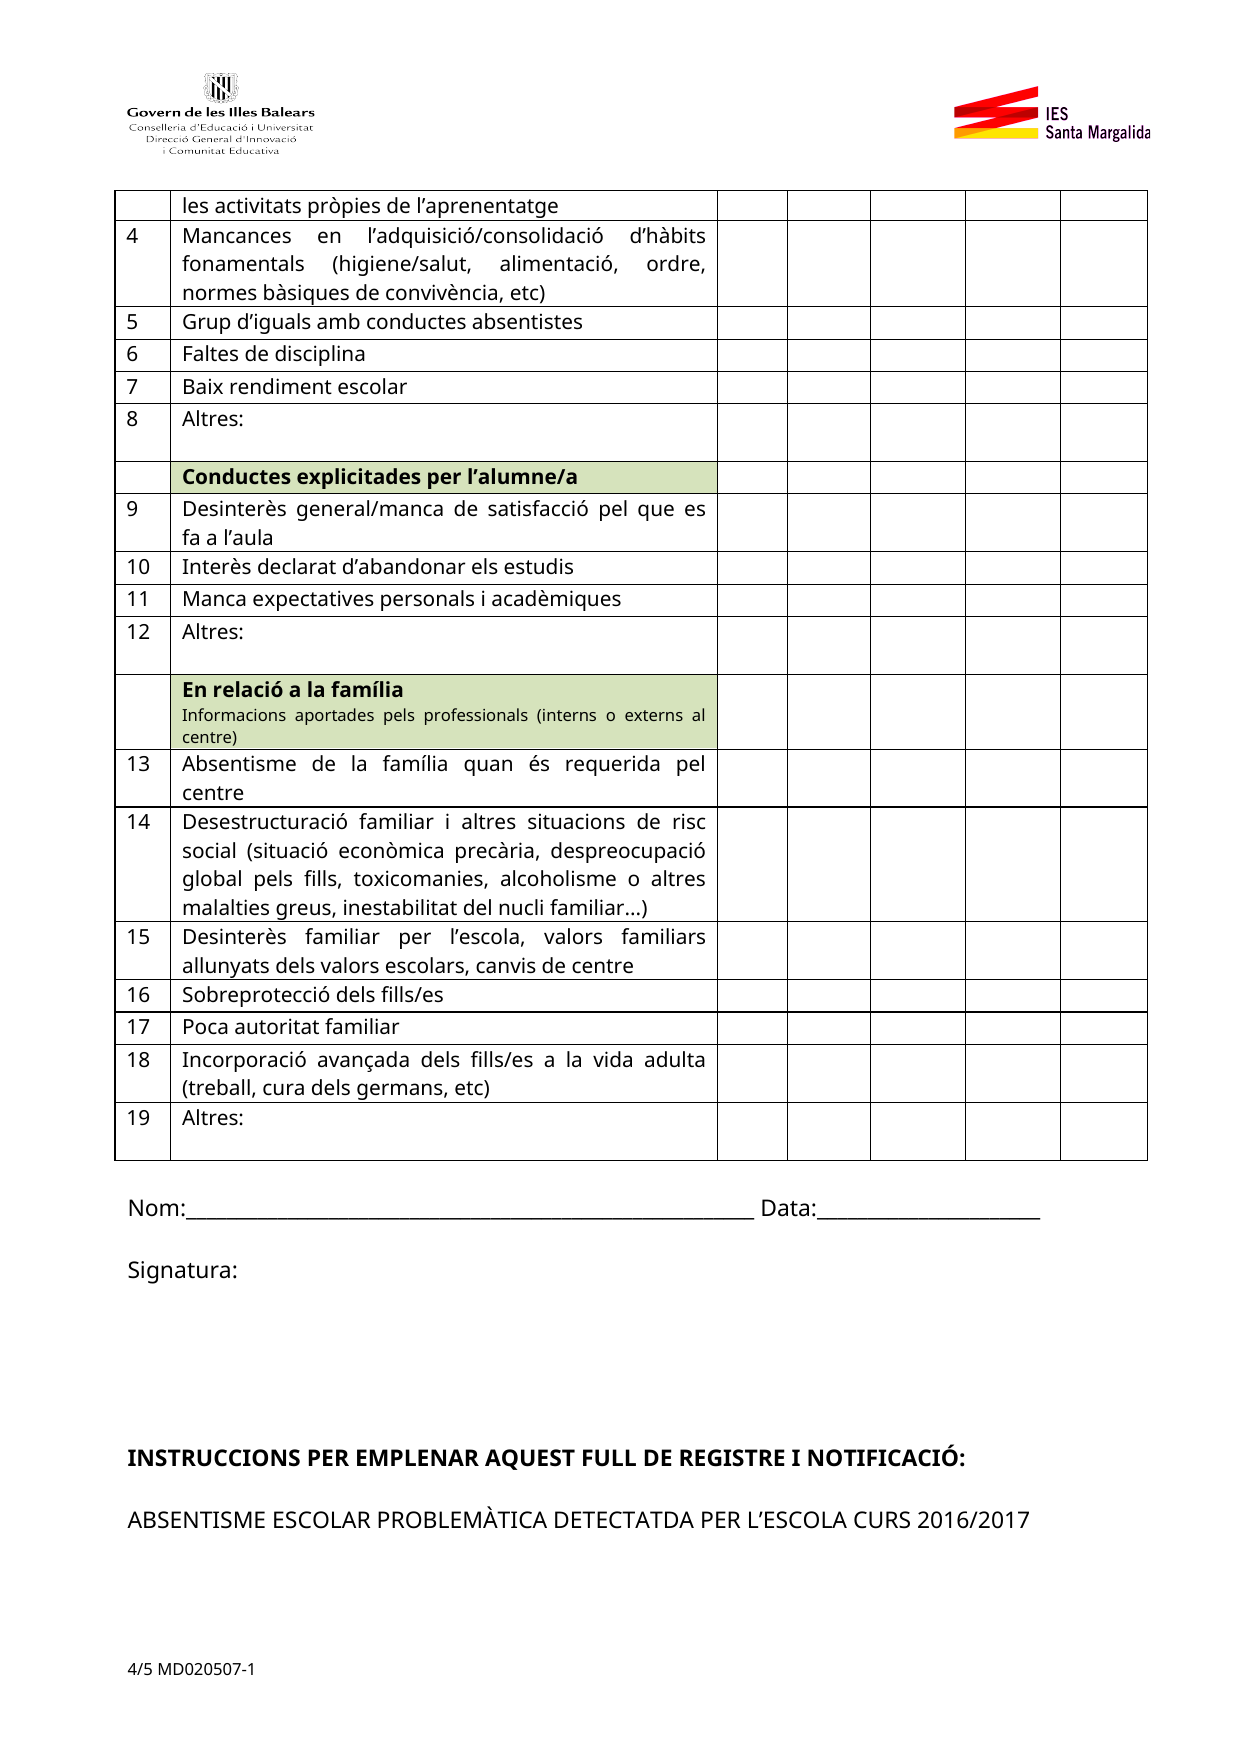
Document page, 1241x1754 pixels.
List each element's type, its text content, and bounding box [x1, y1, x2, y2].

table_cell 8 [116, 404, 170, 461]
table_cell Mancances en l’adquisició/consolidació d’hàbits fonamentals (higiene/salut, alimentació, ordre, normes bàsiques de convivència, etc) [171, 221, 717, 306]
table_cell [871, 808, 965, 921]
table_cell [871, 922, 965, 979]
table_cell Absentisme de la família quan és requerida pel centre [171, 750, 717, 806]
table_cell [788, 617, 870, 674]
table_cell [718, 750, 787, 806]
table_cell [1061, 372, 1147, 403]
table_cell [966, 1045, 1060, 1102]
table_cell [718, 552, 787, 583]
table_cell [1061, 585, 1147, 616]
table_cell [718, 307, 787, 338]
table_cell [1061, 1045, 1147, 1102]
table_cell [788, 552, 870, 583]
table_cell [788, 191, 870, 220]
table_cell [1061, 922, 1147, 979]
table_cell [788, 585, 870, 616]
table_cell Altres: [171, 1103, 717, 1159]
table_cell [788, 494, 870, 551]
table_cell Desinterès familiar per l’escola, valors familiars allunyats dels valors escolars, canvis de centre [171, 922, 717, 979]
table_cell Altres: [171, 617, 717, 674]
table_cell [1061, 494, 1147, 551]
table_cell [966, 617, 1060, 674]
table_cell [966, 675, 1060, 748]
table_cell [1061, 191, 1147, 220]
table_cell [718, 494, 787, 551]
table_cell Desinterès general/manca de satisfacció pel que es fa a l’aula [171, 494, 717, 551]
table_cell [718, 372, 787, 403]
table_cell [871, 462, 965, 493]
table_cell [788, 1045, 870, 1102]
table_cell [871, 221, 965, 306]
table_cell [871, 191, 965, 220]
table_cell [1061, 340, 1147, 371]
text Nom:________________________________________________________ Data:______________________ [127, 1192, 1148, 1223]
table_cell 14 [116, 808, 170, 921]
table_cell [871, 585, 965, 616]
table_cell 18 [116, 1045, 170, 1102]
table_cell [116, 462, 170, 493]
table_cell Manca expectatives personals i acadèmiques [171, 585, 717, 616]
table_cell 15 [116, 922, 170, 979]
table_cell [788, 922, 870, 979]
table_cell [966, 750, 1060, 806]
table_cell [718, 675, 787, 748]
table_cell [871, 617, 965, 674]
table_cell 9 [116, 494, 170, 551]
table_cell [871, 552, 965, 583]
text INSTRUCCIONS PER EMPLENAR AQUEST FULL DE REGISTRE I NOTIFICACIÓ: [127, 1442, 1148, 1473]
table_cell Incorporació avançada dels fills/es a la vida adulta (treball, cura dels germans, etc) [171, 1045, 717, 1102]
table_cell [1061, 462, 1147, 493]
table_cell [966, 307, 1060, 338]
table_cell [718, 462, 787, 493]
table_cell 17 [116, 1013, 170, 1044]
table_cell 12 [116, 617, 170, 674]
table_cell [788, 307, 870, 338]
table_cell 13 [116, 750, 170, 806]
text ABSENTISME ESCOLAR PROBLEMÀTICA DETECTATDA PER L’ESCOLA CURS 2016/2017 [127, 1504, 1148, 1536]
table_cell [788, 750, 870, 806]
table_cell 11 [116, 585, 170, 616]
table_cell Faltes de disciplina [171, 340, 717, 371]
table_cell [1061, 404, 1147, 461]
table_cell [718, 221, 787, 306]
table_cell 5 [116, 307, 170, 338]
table_cell Sobreprotecció dels fills/es [171, 980, 717, 1011]
table_cell [718, 617, 787, 674]
table_cell [966, 404, 1060, 461]
table_cell [1061, 617, 1147, 674]
table_cell [1061, 808, 1147, 921]
table_cell [788, 1013, 870, 1044]
table_cell [871, 1045, 965, 1102]
table_cell [718, 191, 787, 220]
table_cell les activitats pròpies de l’aprenentatge [171, 191, 717, 220]
table_cell [718, 808, 787, 921]
table_cell [718, 585, 787, 616]
table_cell [1061, 675, 1147, 748]
table_cell [966, 191, 1060, 220]
table_cell [871, 404, 965, 461]
table_cell 7 [116, 372, 170, 403]
table_cell 16 [116, 980, 170, 1011]
table_cell Baix rendiment escolar [171, 372, 717, 403]
table_cell [966, 1013, 1060, 1044]
table_cell [966, 922, 1060, 979]
table_cell [1061, 980, 1147, 1011]
table_cell [116, 191, 170, 220]
table_cell [1061, 552, 1147, 583]
table_cell [1061, 307, 1147, 338]
table_cell [871, 494, 965, 551]
table_cell [966, 585, 1060, 616]
table_cell Poca autoritat familiar [171, 1013, 717, 1044]
table_cell Desestructuració familiar i altres situacions de risc social (situació econòmica precària, despreocupació global pels fills, toxicomanies, alcoholisme o altres malalties greus, inestabilitat del nucli familiar...) [171, 808, 717, 921]
table_cell [966, 340, 1060, 371]
text Signatura: [127, 1254, 1148, 1286]
table_cell [966, 494, 1060, 551]
table_cell [966, 808, 1060, 921]
table_cell [788, 372, 870, 403]
table_cell [718, 1013, 787, 1044]
table_cell [966, 980, 1060, 1011]
table_cell [788, 221, 870, 306]
table_cell [871, 750, 965, 806]
table_cell [966, 552, 1060, 583]
table_cell [718, 340, 787, 371]
table_cell [788, 462, 870, 493]
table_cell Altres: [171, 404, 717, 461]
table_cell [788, 340, 870, 371]
table_cell [718, 980, 787, 1011]
table_cell 6 [116, 340, 170, 371]
table_cell [871, 980, 965, 1011]
table_cell [718, 922, 787, 979]
picture [127, 73, 315, 154]
table_cell [788, 1103, 870, 1159]
table_cell [966, 1103, 1060, 1159]
table_cell [871, 1013, 965, 1044]
table_cell En relació a la família Informacions aportades pels professionals (interns o externs al centre) [171, 675, 717, 748]
table_cell 19 [116, 1103, 170, 1159]
table_cell [718, 1045, 787, 1102]
table_cell [1061, 750, 1147, 806]
table_cell [871, 307, 965, 338]
table_cell [966, 462, 1060, 493]
table_cell [1061, 1103, 1147, 1159]
table_cell 10 [116, 552, 170, 583]
table_cell [718, 1103, 787, 1159]
table_cell [1061, 1013, 1147, 1044]
table_cell [871, 675, 965, 748]
table_cell [116, 675, 170, 748]
table_cell Conductes explicitades per l’alumne/a [171, 462, 717, 493]
picture [954, 86, 1151, 142]
table_cell [788, 404, 870, 461]
table_cell Interès declarat d’abandonar els estudis [171, 552, 717, 583]
table_cell [871, 1103, 965, 1159]
table_cell [788, 980, 870, 1011]
table_cell [871, 340, 965, 371]
table_cell [966, 372, 1060, 403]
table_cell [788, 675, 870, 748]
table_cell 4 [116, 221, 170, 306]
table_cell [718, 404, 787, 461]
table_cell Grup d’iguals amb conductes absentistes [171, 307, 717, 338]
table_cell [871, 372, 965, 403]
table_cell [1061, 221, 1147, 306]
table_cell [966, 221, 1060, 306]
table_cell [788, 808, 870, 921]
